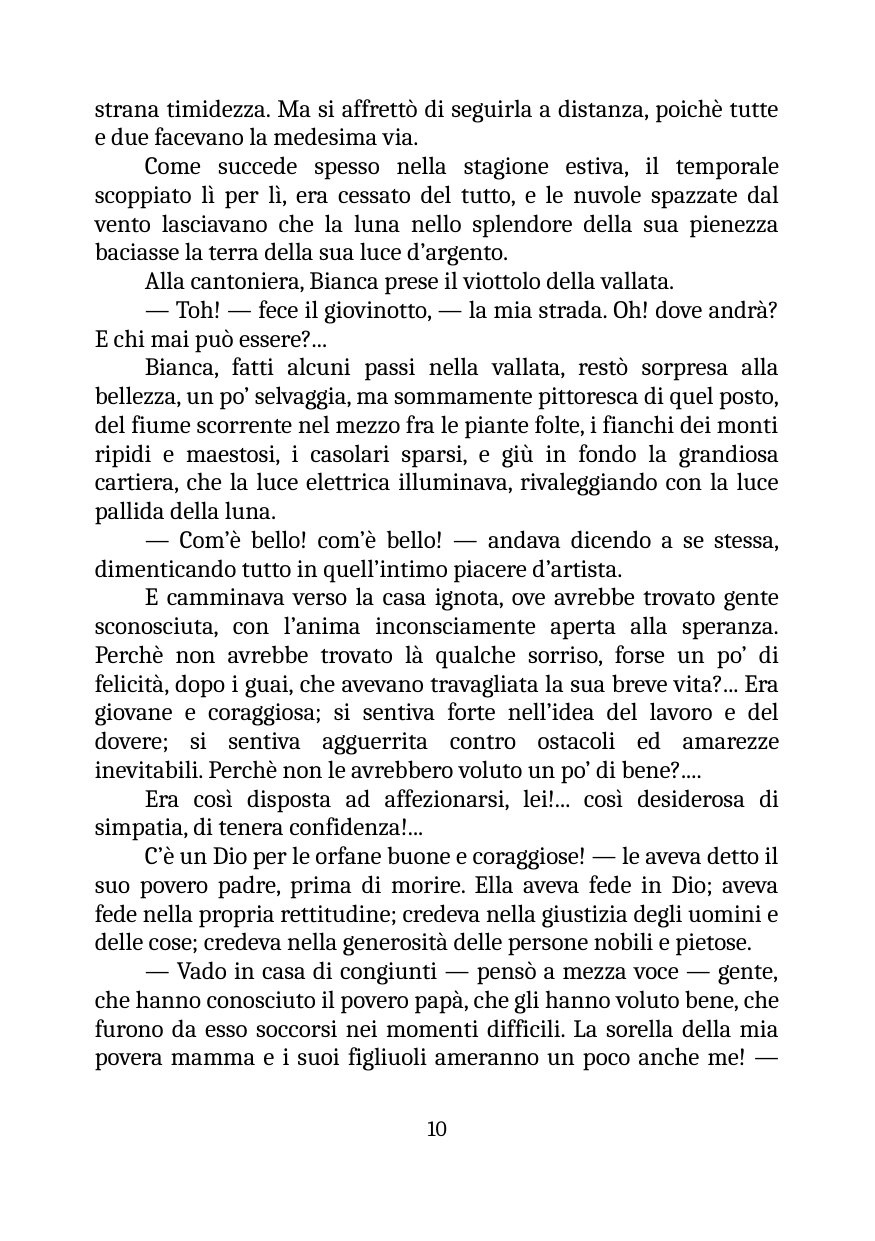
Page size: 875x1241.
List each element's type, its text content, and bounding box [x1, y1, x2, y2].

text — Com’è bello! com’è bello! — andava dicendo a se stessa, dimenticando tutto in quell’intimo piacere d’artista. [94, 526, 779, 583]
text Bianca, fatti alcuni passi nella vallata, restò sorpresa alla bellezza, un po’ selvaggia, ma sommamente pittoresca di quel posto, del fiume scorrente nel mezzo fra le piante folte, i fianchi dei monti ripidi e maestosi, i casolari sparsi, e giù in fondo la grandiosa cartiera, che la luce elettrica illuminava, rivaleggiando con la luce pallida della luna. [94, 353, 779, 526]
text Come succede spesso nella stagione estiva, il temporale scoppiato lì per lì, era cessato del tutto, e le nuvole spazzate dal vento lasciavano che la luna nello splendore della sua pienezza baciasse la terra della sua luce d’argento. [94, 152, 779, 267]
text C’è un Dio per le orfane buone e coraggiose! — le aveva detto il suo povero padre, prima di morire. Ella aveva fede in Dio; aveva fede nella propria rettitudine; credeva nella giustizia degli uomini e delle cose; credeva nella generosità delle persone nobili e pietose. [94, 842, 779, 957]
text Alla cantoniera, Bianca prese il viottolo della vallata. [94, 267, 779, 296]
text — Toh! — fece il giovinotto, — la mia strada. Oh! dove andrà? E chi mai può essere?... [94, 296, 779, 353]
text strana timidezza. Ma si affrettò di seguirla a distanza, poichè tutte e due facevano la medesima via. [94, 94, 779, 152]
text Era così disposta ad affezionarsi, lei!... così desiderosa di simpatia, di tenera confidenza!... [94, 784, 779, 842]
text E camminava verso la casa ignota, ove avrebbe trovato gente sconosciuta, con l’anima inconsciamente aperta alla speranza. Perchè non avrebbe trovato là qualche sorriso, forse un po’ di felicità, dopo i guai, che avevano travagliata la sua breve vita?... Era giovane e coraggiosa; si sentiva forte nell’idea del lavoro e del dovere; si sentiva agguerrita contro ostacoli ed amarezze inevitabili. Perchè non le avrebbero voluto un po’ di bene?.... [94, 583, 779, 784]
text — Vado in casa di congiunti — pensò a mezza voce — gente, che hanno conosciuto il povero papà, che gli hanno voluto bene, che furono da esso soccorsi nei momenti difficili. La sorella della mia povera mamma e i suoi figliuoli ameranno un poco anche me! — [94, 957, 779, 1072]
